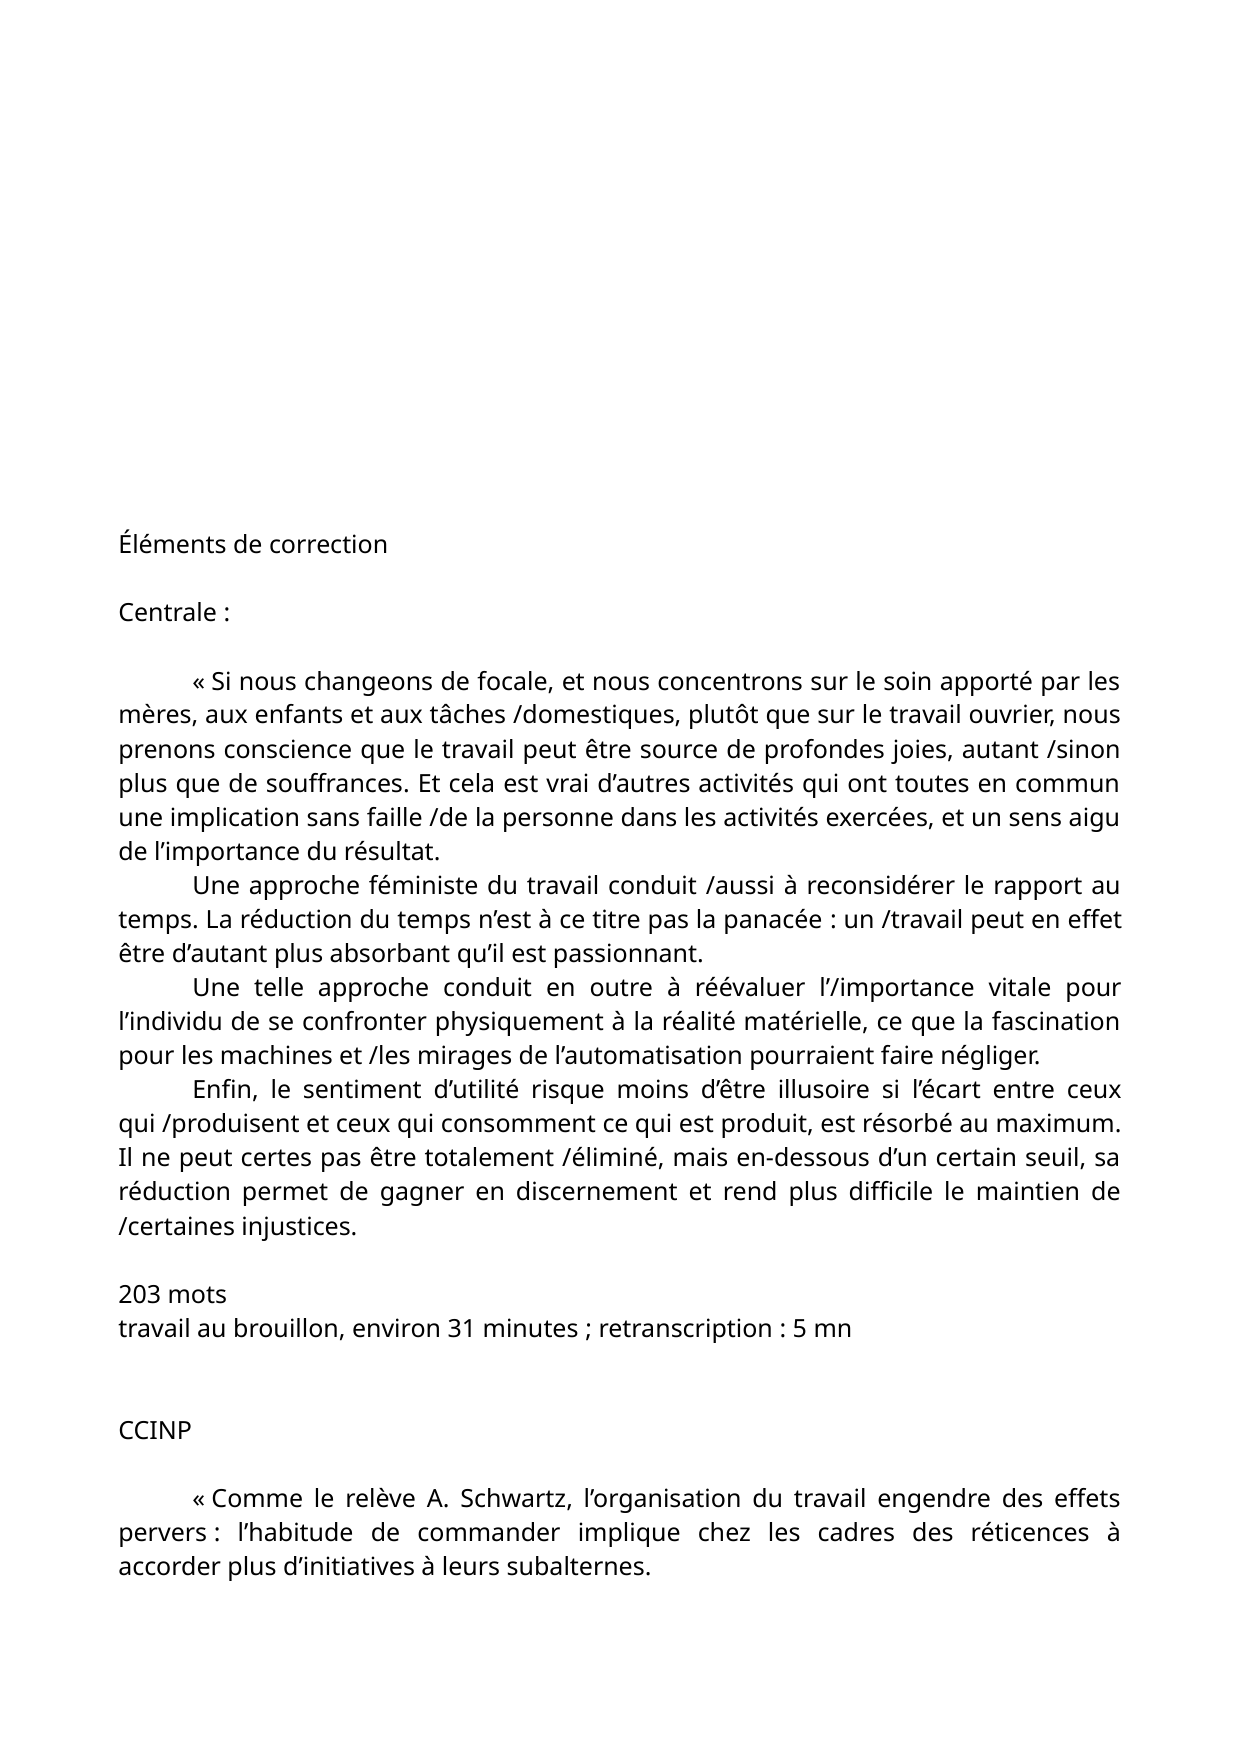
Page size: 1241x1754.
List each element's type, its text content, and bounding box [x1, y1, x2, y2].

text Une approche féministe du travail conduit /aussi à reconsidérer le rapport au temps. La réduction du temps n’est à ce titre pas la panacée : un /travail peut en effet être d’autant plus absorbant qu’il est passionnant. [118, 867, 1122, 970]
text 203 mots [118, 1276, 1122, 1310]
text « Si nous changeons de focale, et nous concentrons sur le soin apporté par les mères, aux enfants et aux tâches /domestiques, plutôt que sur le travail ouvrier, nous prenons conscience que le travail peut être source de profondes joies, autant /sinon plus que de souffrances. Et cela est vrai d’autres activités qui ont toutes en commun une implication sans faille /de la personne dans les activités exercées, et un sens aigu de l’importance du résultat. [118, 663, 1122, 867]
text travail au brouillon, environ 31 minutes ; retranscription : 5 mn [118, 1310, 1122, 1344]
text Éléments de correction [118, 527, 1122, 561]
text Une telle approche conduit en outre à réévaluer l’/importance vitale pour l’individu de se confronter physiquement à la réalité matérielle, ce que la fascination pour les machines et /les mirages de l’automatisation pourraient faire négliger. [118, 970, 1122, 1072]
text « Comme le relève A. Schwartz, l’organisation du travail engendre des effets pervers : l’habitude de commander implique chez les cadres des réticences à accorder plus d’initiatives à leurs subalternes. [118, 1481, 1122, 1583]
text Enfin, le sentiment d’utilité risque moins d’être illusoire si l’écart entre ceux qui /produisent et ceux qui consomment ce qui est produit, est résorbé au maximum. Il ne peut certes pas être totalement /éliminé, mais en-dessous d’un certain seuil, sa réduction permet de gagner en discernement et rend plus difficile le maintien de /certaines injustices. [118, 1072, 1122, 1242]
text CCINP [118, 1412, 1122, 1447]
text Centrale : [118, 595, 1122, 629]
